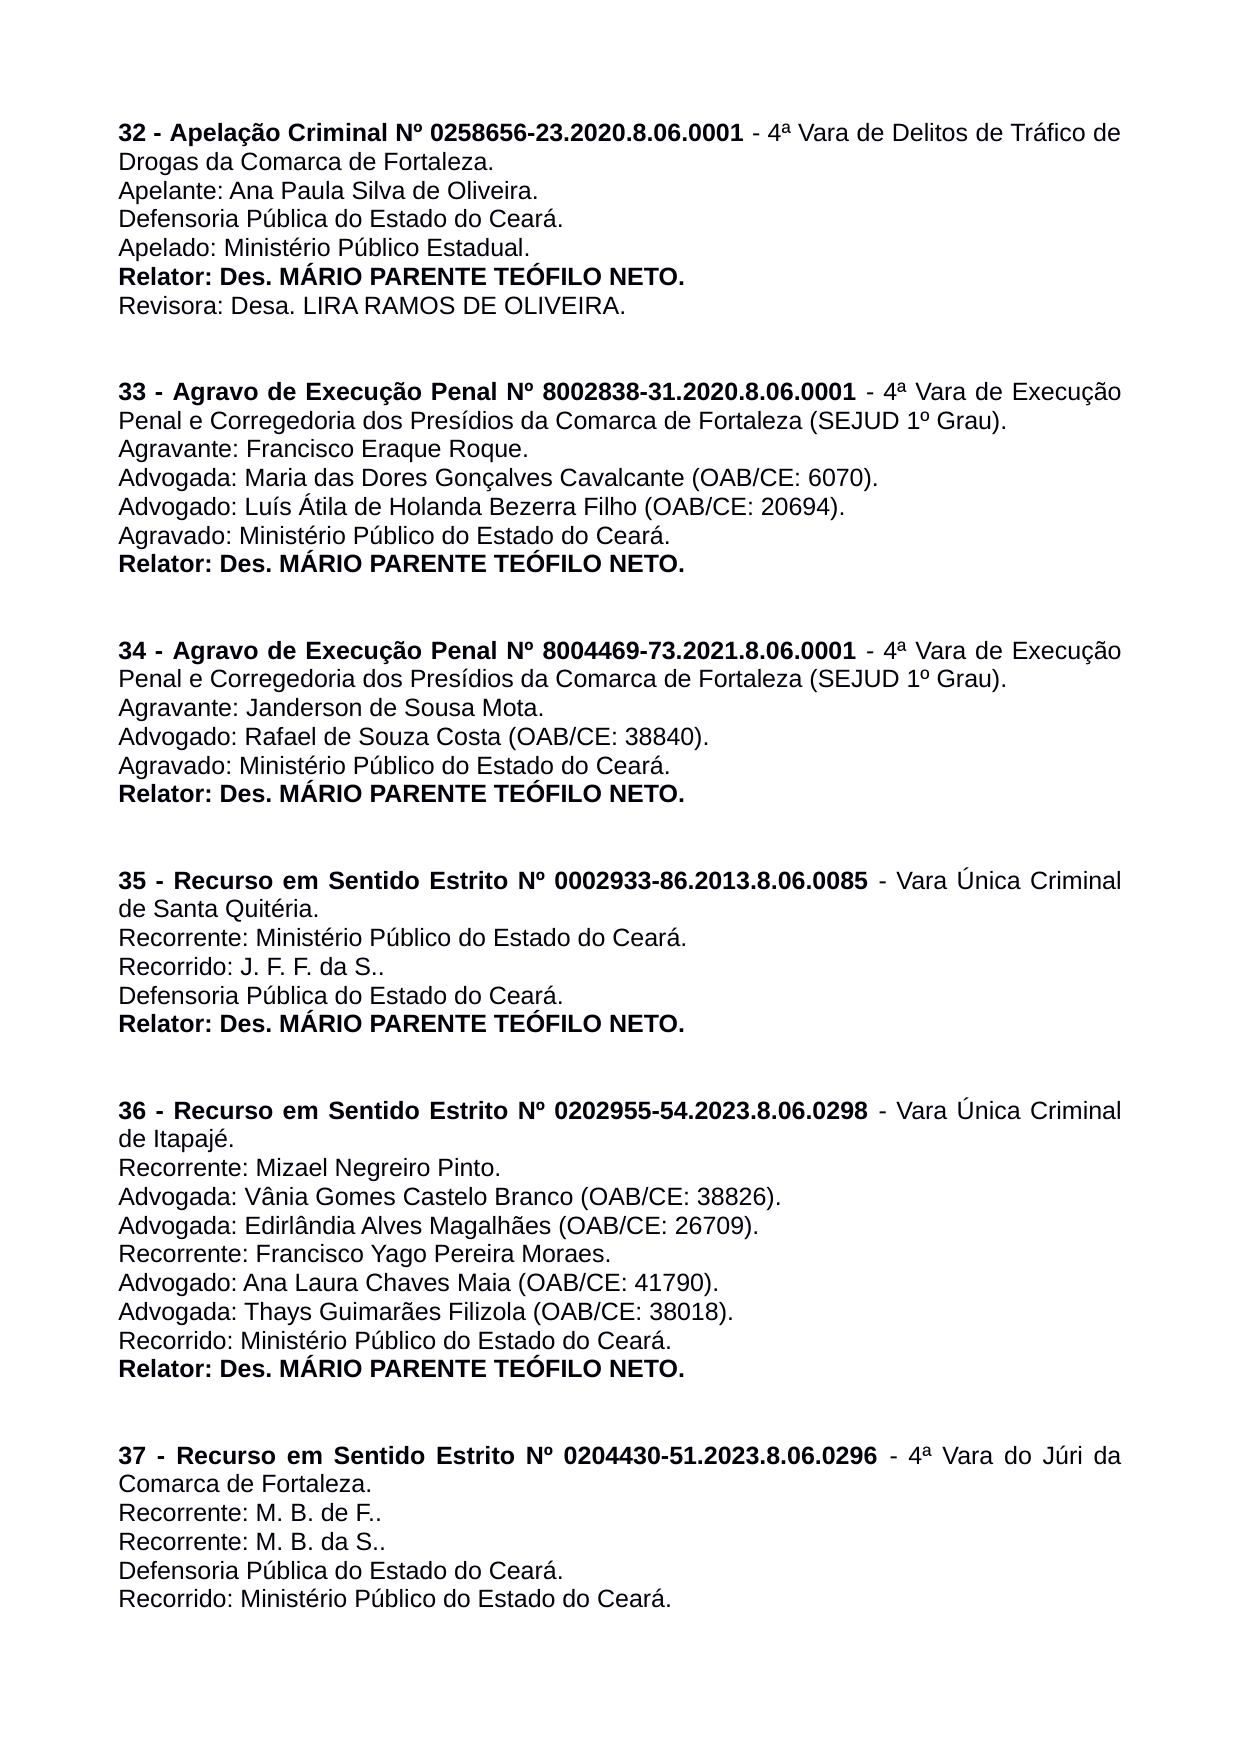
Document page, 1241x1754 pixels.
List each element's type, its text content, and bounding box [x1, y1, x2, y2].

text Recorrente: Francisco Yago Pereira Moraes. [118, 1239, 1122, 1268]
text Defensoria Pública do Estado do Ceará. [118, 1556, 1122, 1584]
text Recorrente: Ministério Público do Estado do Ceará. [118, 923, 1122, 952]
text 32 - Apelação Criminal Nº 0258656-23.2020.8.06.0001 - 4ª Vara de Delitos de Tráfico de Drogas da Comarca de Fortaleza. [118, 118, 1122, 176]
text 34 - Agravo de Execução Penal Nº 8004469-73.2021.8.06.0001 - 4ª Vara de Execução Penal e Corregedoria dos Presídios da Comarca de Fortaleza (SEJUD 1º Grau). [118, 636, 1122, 693]
text Advogada: Edirlândia Alves Magalhães (OAB/CE: 26709). [118, 1211, 1122, 1239]
text Agravante: Francisco Eraque Roque. [118, 434, 1122, 463]
text Agravante: Janderson de Sousa Mota. [118, 693, 1122, 722]
text Defensoria Pública do Estado do Ceará. [118, 981, 1122, 1009]
text Relator: Des. MÁRIO PARENTE TEÓFILO NETO. [118, 779, 1122, 808]
text Relator: Des. MÁRIO PARENTE TEÓFILO NETO. [118, 549, 1122, 578]
text 35 - Recurso em Sentido Estrito Nº 0002933-86.2013.8.06.0085 - Vara Única Criminal de Santa Quitéria. [118, 866, 1122, 923]
text Recorrente: M. B. da S.. [118, 1527, 1122, 1556]
text 37 - Recurso em Sentido Estrito Nº 0204430-51.2023.8.06.0296 - 4ª Vara do Júri da Comarca de Fortaleza. [118, 1441, 1122, 1498]
text Agravado: Ministério Público do Estado do Ceará. [118, 751, 1122, 779]
text Relator: Des. MÁRIO PARENTE TEÓFILO NETO. [118, 1009, 1122, 1038]
text Relator: Des. MÁRIO PARENTE TEÓFILO NETO. [118, 262, 1122, 291]
text Recorrente: M. B. de F.. [118, 1498, 1122, 1527]
text Revisora: Desa. LIRA RAMOS DE OLIVEIRA. [118, 291, 1122, 319]
text Recorrido: J. F. F. da S.. [118, 952, 1122, 981]
text Advogada: Thays Guimarães Filizola (OAB/CE: 38018). [118, 1297, 1122, 1326]
text Relator: Des. MÁRIO PARENTE TEÓFILO NETO. [118, 1354, 1122, 1383]
text Advogado: Luís Átila de Holanda Bezerra Filho (OAB/CE: 20694). [118, 492, 1122, 521]
text Recorrido: Ministério Público do Estado do Ceará. [118, 1584, 1122, 1613]
text Advogado: Rafael de Souza Costa (OAB/CE: 38840). [118, 722, 1122, 751]
text 33 - Agravo de Execução Penal Nº 8002838-31.2020.8.06.0001 - 4ª Vara de Execução Penal e Corregedoria dos Presídios da Comarca de Fortaleza (SEJUD 1º Grau). [118, 377, 1122, 434]
text Recorrido: Ministério Público do Estado do Ceará. [118, 1326, 1122, 1354]
text Apelado: Ministério Público Estadual. [118, 233, 1122, 262]
text Defensoria Pública do Estado do Ceará. [118, 204, 1122, 233]
text Agravado: Ministério Público do Estado do Ceará. [118, 521, 1122, 549]
text Apelante: Ana Paula Silva de Oliveira. [118, 176, 1122, 204]
text 36 - Recurso em Sentido Estrito Nº 0202955-54.2023.8.06.0298 - Vara Única Criminal de Itapajé. [118, 1096, 1122, 1153]
text Recorrente: Mizael Negreiro Pinto. [118, 1153, 1122, 1182]
text Advogado: Ana Laura Chaves Maia (OAB/CE: 41790). [118, 1268, 1122, 1297]
text Advogada: Maria das Dores Gonçalves Cavalcante (OAB/CE: 6070). [118, 463, 1122, 492]
text Advogada: Vânia Gomes Castelo Branco (OAB/CE: 38826). [118, 1182, 1122, 1211]
